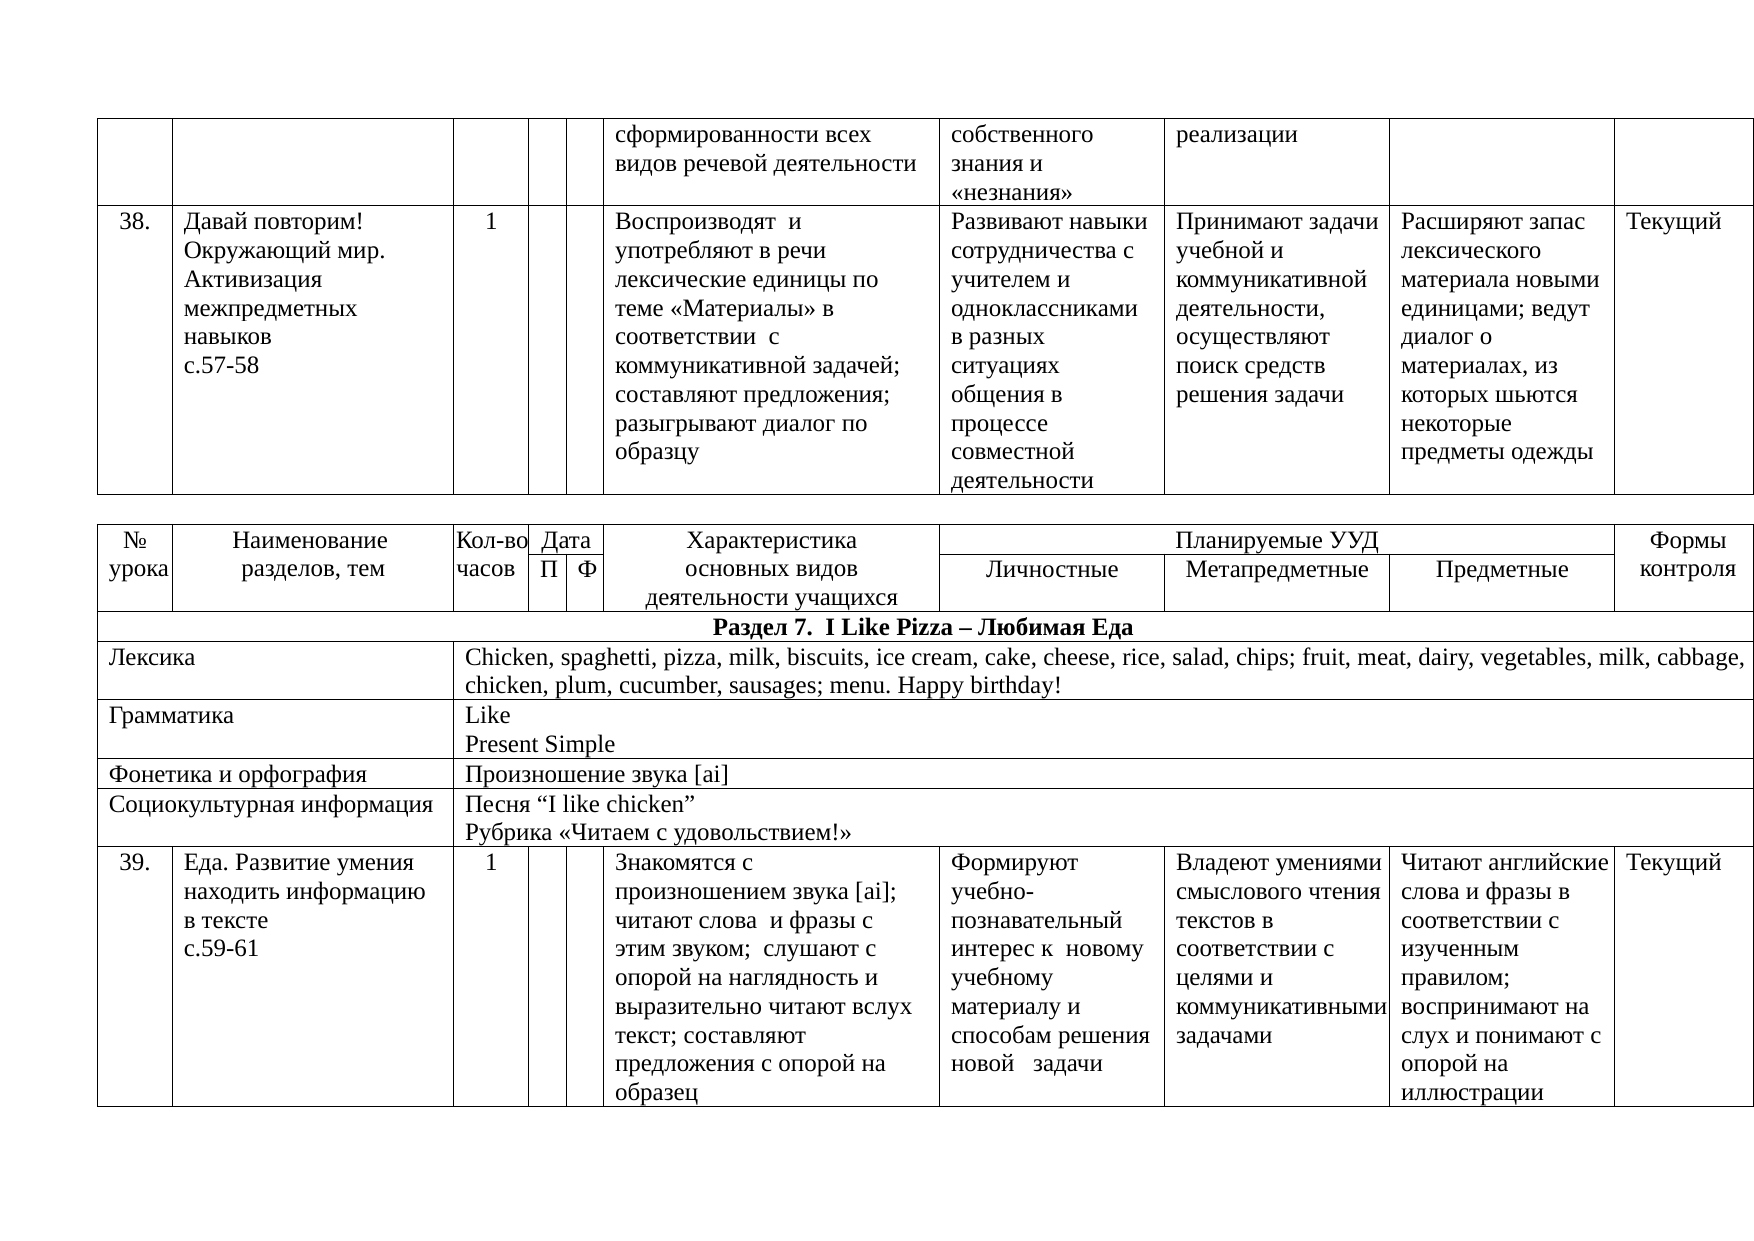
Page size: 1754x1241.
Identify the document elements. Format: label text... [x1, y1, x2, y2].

table_cell [567, 847, 603, 1106]
table_cell Песня “I like chicken” Рубрика «Читаем с удовольствием!» [454, 789, 1753, 846]
table_cell Произношение звука [ai] [454, 759, 1753, 788]
table_cell Метапредметные [1165, 555, 1389, 611]
table_cell Chicken, spaghet­ti, pizza, milk, bis­cuits, ice cream, cake, cheese, rice, salad, chips; fruit, meat, dairy, vegetables, milk, cabbage, chicken, plum, cucumber, sausages; menu. Happy birthday! [454, 642, 1753, 699]
table_cell Грамматика [98, 700, 453, 758]
table_cell [1615, 119, 1753, 205]
table_cell Читают английские слова и фразы в соответствии с изученным правилом; воспринимают на слух и понимают с опорой на иллюстрации [1390, 847, 1614, 1106]
table_cell 1 [454, 206, 528, 494]
table_cell Личностные [940, 555, 1164, 611]
table_cell Формируют учебно-познавательный интерес к новому учебному материалу и способам решения новой задачи [940, 847, 1164, 1106]
table_header Наименование разделов, тем [173, 525, 453, 611]
table_cell Знакомятся с произношением звука [ai]; читают слова и фразы с этим звуком; слушают с опорой на наглядность и выразительно читают вслух текст; составляют предложения с опорой на образец [604, 847, 939, 1106]
table_cell Владеют умениями смыслового чтения текстов в соответствии с целями и коммуникативными задачами [1165, 847, 1389, 1106]
table_header Дата [529, 525, 603, 553]
table_cell Ф [567, 555, 603, 611]
table_cell Like Present Simple [511, 700, 1753, 758]
table_cell [454, 119, 528, 205]
table_cell Раздел 7. I Like Pizza – Любимая Еда [98, 612, 1753, 641]
table_cell Принимают задачи учебной и коммуникативной деятельности, осуществляют поиск средств решения задачи [1165, 206, 1389, 494]
table_cell Like Present Simple [454, 700, 465, 758]
table_cell Предметные [1390, 555, 1614, 611]
table_cell Развивают навыки сотрудничества с учителем и одноклассниками в разных ситуациях общения в процессе совместной деятельности [940, 206, 1164, 494]
table_cell [173, 119, 453, 205]
table_cell Воспроизводят и употребляют в речи лексические единицы по теме «Материалы» в соответствии с коммуникативной задачей; составляют предложения; разыгрывают диалог по образцу [604, 206, 939, 494]
table_cell Еда. Развитие умения находить информацию в тексте с.59-61 [173, 847, 453, 1106]
table_cell [529, 847, 566, 1106]
table_cell реализации [1165, 119, 1389, 205]
table_cell П [529, 555, 566, 611]
table_cell [529, 206, 566, 494]
table_cell [98, 119, 172, 205]
table_cell [567, 206, 603, 494]
table_cell Текущий [1615, 206, 1753, 494]
table_cell Расширяют запас лексического материала новыми единицами; ведут диалог о материалах, из которых шьются некоторые предметы одежды [1390, 206, 1614, 494]
table_cell [529, 119, 566, 205]
table_header Формы контроля [1615, 525, 1753, 611]
table_cell Фонетика и орфография [98, 759, 453, 788]
table_cell 38. [98, 206, 172, 494]
table_cell Давай повторим! Окружающий мир. Активизация межпредметных навыков с.57-58 [173, 206, 453, 494]
table_cell Социокультурная информация [98, 789, 453, 846]
table_cell собственного знания и «незнания» [940, 119, 1164, 205]
table_header № урока [98, 525, 172, 611]
table_header Кол-во часов [454, 525, 528, 611]
table_cell 1 [454, 847, 528, 1106]
table_cell [1390, 119, 1614, 205]
table_cell Лексика [98, 642, 453, 699]
table_cell [567, 119, 603, 205]
table_header Характеристика основных видов деятельности учащихся [604, 525, 939, 611]
table_header Планируемые УУД [940, 525, 1614, 553]
table_cell сформированности всех видов речевой деятельности [604, 119, 939, 205]
table_cell 39. [98, 847, 172, 1106]
table_cell Текущий [1615, 847, 1753, 1106]
